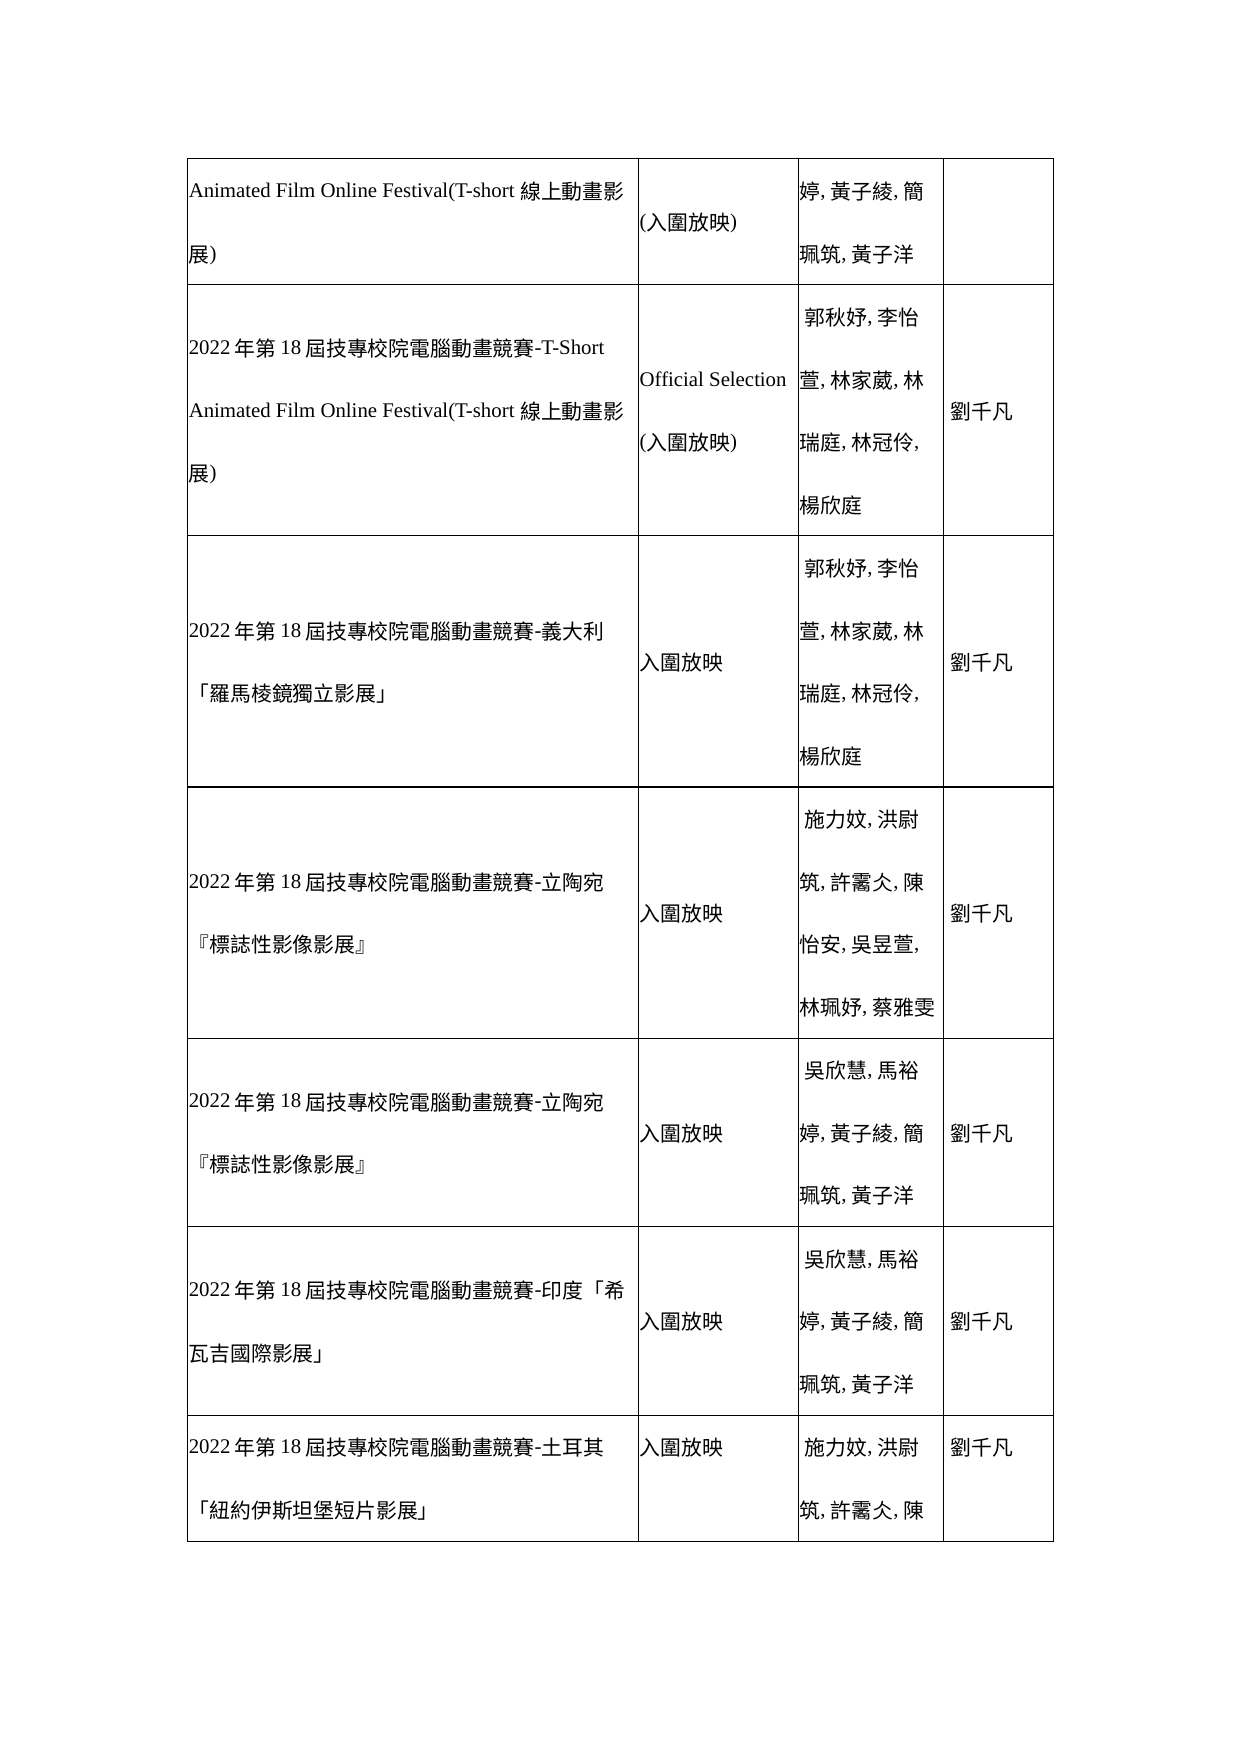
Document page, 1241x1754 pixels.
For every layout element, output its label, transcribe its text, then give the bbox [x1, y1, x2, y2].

table_cell 郭秋妤, 李怡萱, 林家葳, 林瑞庭, 林冠伶, 楊欣庭 [799, 536, 943, 786]
table_cell 郭秋妤, 李怡萱, 林家葳, 林瑞庭, 林冠伶, 楊欣庭 [799, 285, 943, 535]
table_cell [944, 159, 1053, 284]
table_cell 2022年第18屆技專校院電腦動畫競賽-立陶宛『標誌性影像影展』 [188, 1039, 638, 1226]
table_cell 2022年第18屆技專校院電腦動畫競賽-T-Short Animated Film Online Festival(T-short 線上動畫影展) [188, 285, 638, 535]
table_cell Official Selection (入圍放映) [639, 285, 798, 535]
table_cell (入圍放映) [639, 159, 798, 284]
table_cell 施力妏, 洪尉筑, 許霱仌, 陳 [799, 1416, 943, 1541]
table_cell 入圍放映 [639, 788, 798, 1037]
table_cell 劉千凡 [944, 285, 1053, 535]
table_cell 2022年第18屆技專校院電腦動畫競賽-立陶宛『標誌性影像影展』 [188, 788, 638, 1037]
table_cell 劉千凡 [944, 536, 1053, 786]
table_cell 婷, 黃子綾, 簡珮筑, 黃子洋 [799, 159, 943, 284]
table_cell 劉千凡 [944, 1416, 1053, 1541]
table_cell 入圍放映 [639, 1416, 798, 1541]
table_cell 劉千凡 [944, 1039, 1053, 1226]
table_cell 劉千凡 [944, 1227, 1053, 1414]
table_cell 2022年第18屆技專校院電腦動畫競賽-印度「希瓦吉國際影展」 [188, 1227, 638, 1414]
table_cell 2022年第18屆技專校院電腦動畫競賽-義大利「羅馬棱鏡獨立影展」 [188, 536, 638, 786]
table_cell 劉千凡 [944, 788, 1053, 1037]
table_cell 施力妏, 洪尉筑, 許霱仌, 陳怡安, 吳昱萱, 林珮妤, 蔡雅雯 [799, 788, 943, 1037]
table_cell 入圍放映 [639, 1039, 798, 1226]
table_cell 2022年第18屆技專校院電腦動畫競賽-土耳其「紐約伊斯坦堡短片影展」 [188, 1416, 638, 1541]
table_cell 入圍放映 [639, 536, 798, 786]
table_cell 吳欣慧, 馬裕婷, 黃子綾, 簡珮筑, 黃子洋 [799, 1227, 943, 1414]
table_cell Animated Film Online Festival(T-short 線上動畫影展) [188, 159, 638, 284]
table_cell 吳欣慧, 馬裕婷, 黃子綾, 簡珮筑, 黃子洋 [799, 1039, 943, 1226]
table_cell 入圍放映 [639, 1227, 798, 1414]
